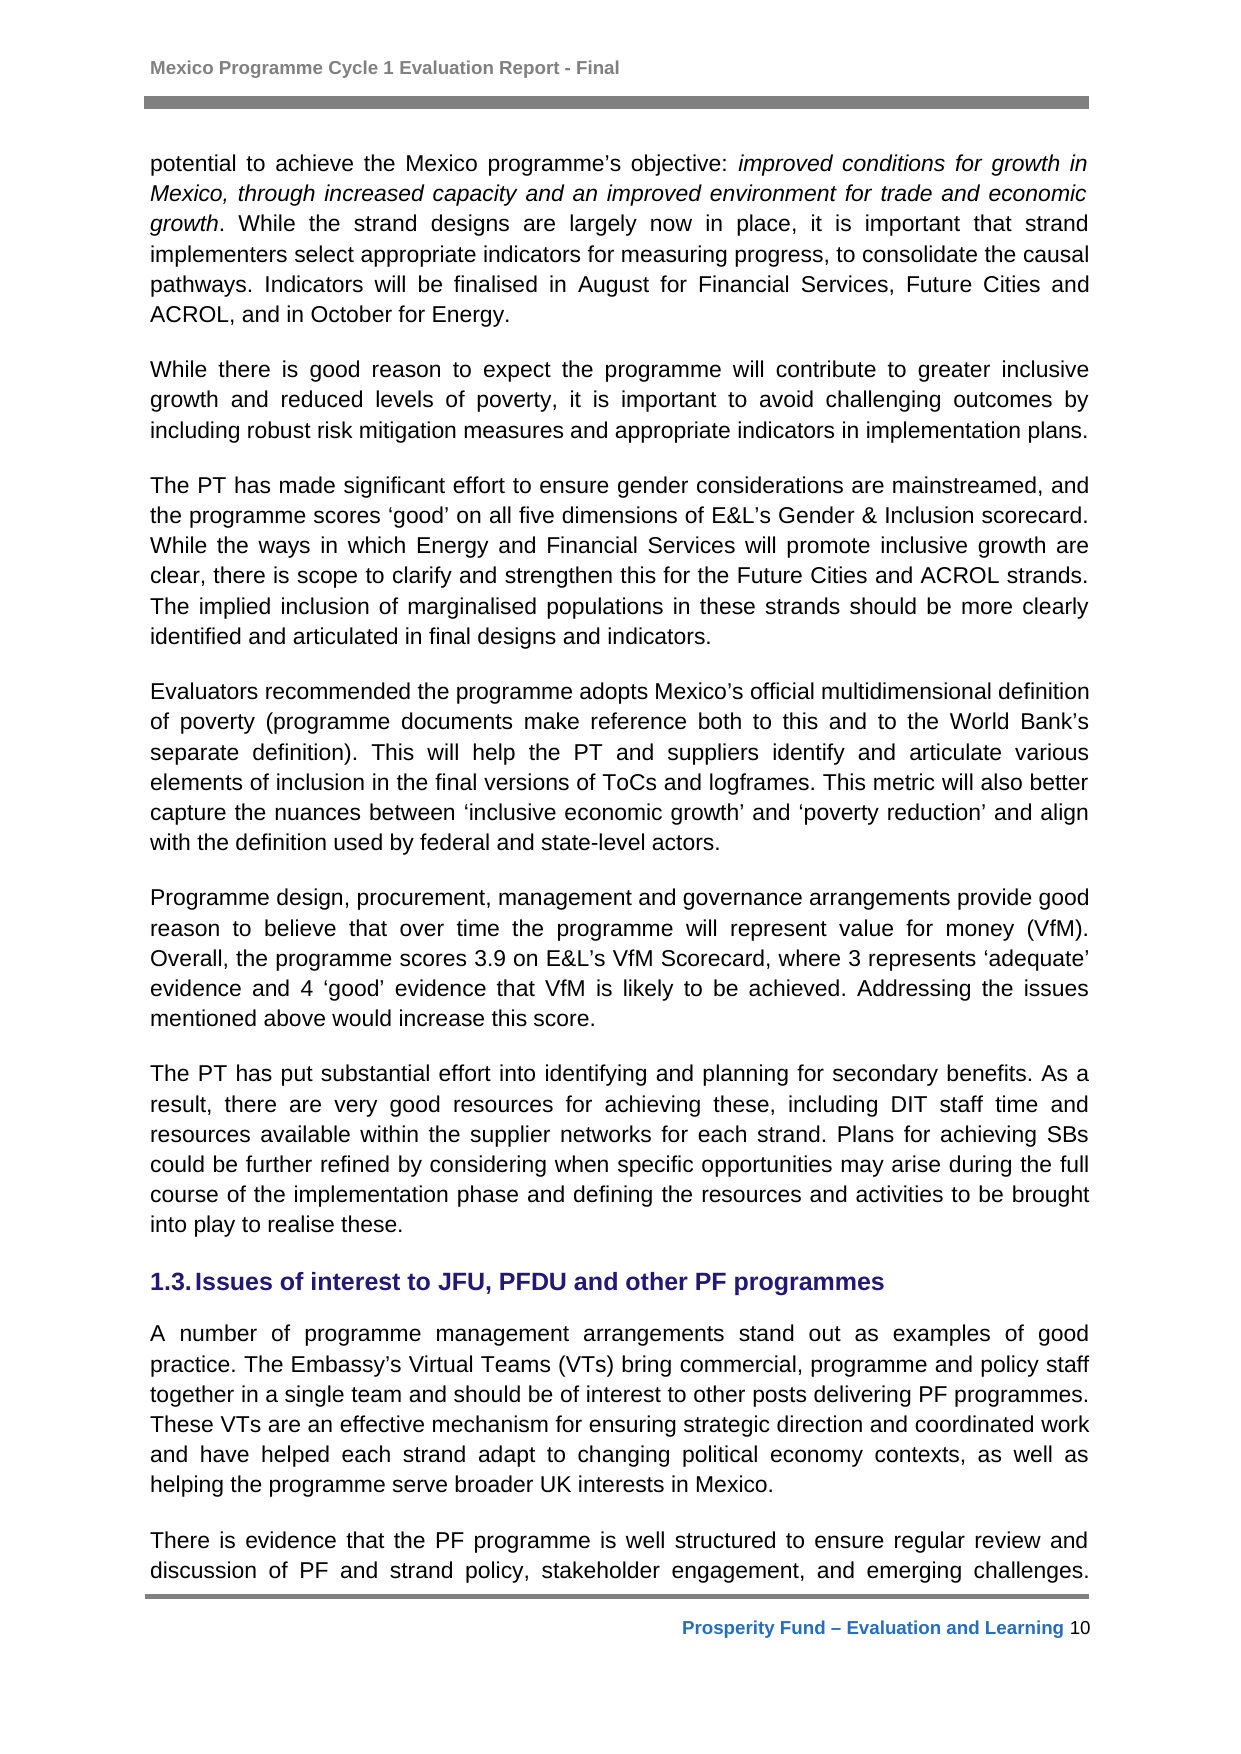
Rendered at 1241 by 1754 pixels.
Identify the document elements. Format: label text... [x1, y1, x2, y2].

text The PT has made significant effort to ensure gender considerations are mainstreamed, and the programme scores ‘good’ on all five dimensions of E&L’s Gender & Inclusion scorecard. While the ways in which Energy and Financial Services will promote inclusive growth are clear, there is scope to clarify and strengthen this for the Future Cities and ACROL strands. The implied inclusion of marginalised populations in these strands should be more clearly identified and articulated in final designs and indicators. [150, 472, 1090, 649]
subtitle Issues of interest to JFU, PFDU and other PF programmes [150, 1267, 1090, 1295]
text A number of programme management arrangements stand out as examples of good practice. The Embassy’s Virtual Teams (VTs) bring commercial, programme and policy staff together in a single team and should be of interest to other posts delivering PF programmes. These VTs are an effective mechanism for ensuring strategic direction and coordinated work and have helped each strand adapt to changing political economy contexts, as well as helping the programme serve broader UK interests in Mexico. [150, 1320, 1090, 1498]
text Programme design, procurement, management and governance arrangements provide good reason to believe that over time the programme will represent value for money (VfM). Overall, the programme scores 3.9 on E&L’s VfM Scorecard, where 3 represents ‘adequate’ evidence and 4 ‘good’ evidence that VfM is likely to be achieved. Addressing the issues mentioned above would increase this score. [150, 884, 1090, 1032]
text Evaluators recommended the programme adopts Mexico’s official multidimensional definition of poverty (programme documents make reference both to this and to the World Bank’s separate definition). This will help the PT and suppliers identify and articulate various elements of inclusion in the final versions of ToCs and logframes. This metric will also better capture the nuances between ‘inclusive economic growth’ and ‘poverty reduction’ and align with the definition used by federal and state-level actors. [150, 678, 1090, 856]
text While there is good reason to expect the programme will contribute to greater inclusive growth and reduced levels of poverty, it is important to avoid challenging outcomes by including robust risk mitigation measures and appropriate indicators in implementation plans. [150, 356, 1090, 443]
text potential to achieve the Mexico programme’s objective: improved conditions for growth in Mexico, through increased capacity and an improved environment for trade and economic growth. While the strand designs are largely now in place, it is important that strand implementers select appropriate indicators for measuring progress, to consolidate the causal pathways. Indicators will be finalised in August for Financial Services, Future Cities and ACROL, and in October for Energy. [150, 150, 1090, 327]
text The PT has put substantial effort into identifying and planning for secondary benefits. As a result, there are very good resources for achieving these, including DIT staff time and resources available within the supplier networks for each strand. Plans for achieving SBs could be further refined by considering when specific opportunities may arise during the full course of the implementation phase and defining the resources and activities to be brought into play to realise these. [150, 1060, 1090, 1238]
text There is evidence that the PF programme is well structured to ensure regular review and discussion of PF and strand policy, stakeholder engagement, and emerging challenges. [150, 1527, 1090, 1583]
